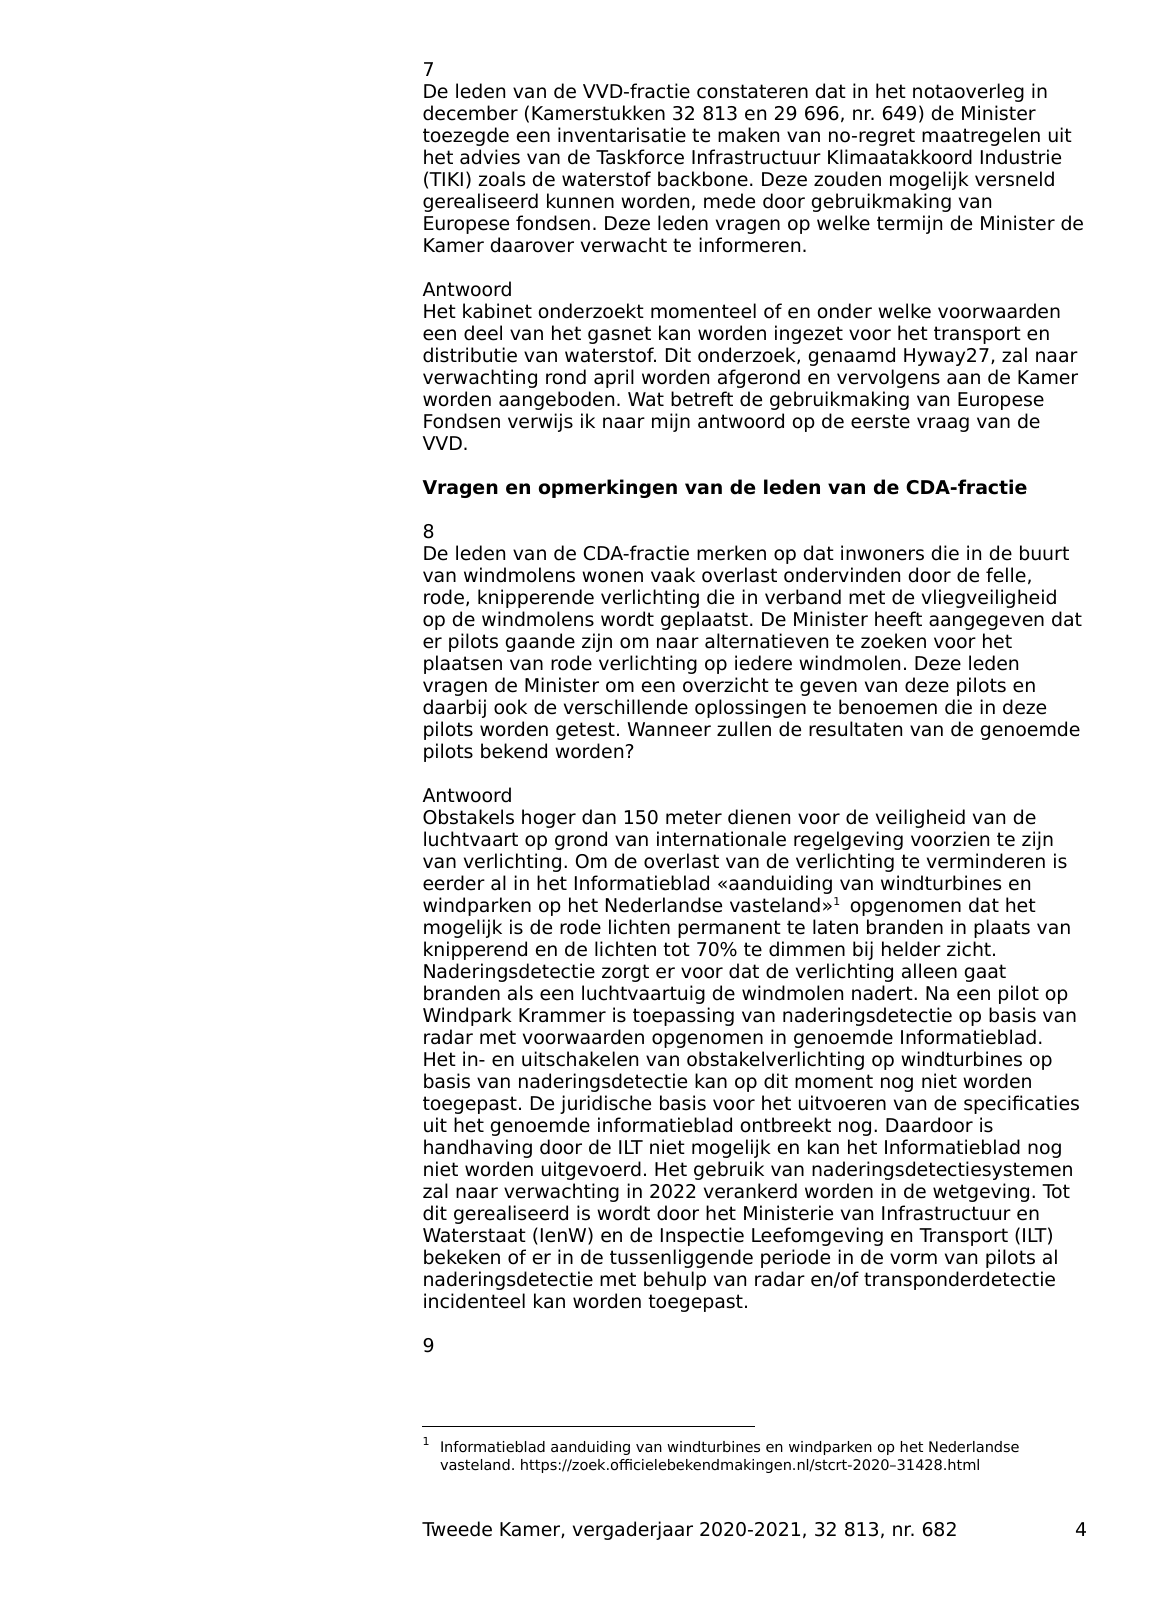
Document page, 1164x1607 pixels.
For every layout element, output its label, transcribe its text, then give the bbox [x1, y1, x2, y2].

text De leden van de CDA-fractie merken op dat inwoners die in de buurt van windmolens wonen vaak overlast ondervinden door de felle, rode, knipperende verlichting die in verband met de vliegveiligheid op de windmolens wordt geplaatst. De Minister heeft aangegeven dat er pilots gaande zijn om naar alternatieven te zoeken voor het plaatsen van rode verlichting op iedere windmolen. Deze leden vragen de Minister om een overzicht te geven van deze pilots en daarbij ook de verschillende oplossingen te benoemen die in deze pilots worden getest. Wanneer zullen de resultaten van de genoemde pilots bekend worden? [422, 543, 1087, 763]
text Obstakels hoger dan 150 meter dienen voor de veiligheid van de luchtvaart op grond van internationale regelgeving voorzien te zijn van verlichting. Om de overlast van de verlichting te verminderen is eerder al in het Informatieblad «aanduiding van windturbines en windparken op het Nederlandse vasteland» opgenomen dat het mogelijk is de rode lichten permanent te laten branden in plaats van knipperend en de lichten tot 70% te dimmen bij helder zicht. [422, 807, 1087, 961]
text De leden van de VVD-fractie constateren dat in het notaoverleg in december (Kamerstukken 32 813 en 29 696, nr. 649) de Minister toezegde een inventarisatie te maken van no-regret maatregelen uit het advies van de Taskforce Infrastructuur Klimaatakkoord Industrie (TIKI) zoals de waterstof backbone. Deze zouden mogelijk versneld gerealiseerd kunnen worden, mede door gebruikmaking van Europese fondsen. Deze leden vragen op welke termijn de Minister de Kamer daarover verwacht te informeren. [422, 81, 1087, 257]
text Het kabinet onderzoekt momenteel of en onder welke voorwaarden een deel van het gasnet kan worden ingezet voor het transport en distributie van waterstof. Dit onderzoek, genaamd Hyway27, zal naar verwachting rond april worden afgerond en vervolgens aan de Kamer worden aangeboden. Wat betreft de gebruikmaking van Europese Fondsen verwijs ik naar mijn antwoord op de eerste vraag van de VVD. [422, 301, 1087, 455]
text 8 [422, 521, 1087, 543]
text Antwoord [422, 785, 1087, 807]
text Informatieblad aanduiding van windturbines en windparken op het Nederlandse vasteland. https://zoek.officielebekendmakingen.nl/stcrt-2020–31428.html [422, 1435, 1087, 1474]
text Het in- en uitschakelen van obstakelverlichting op windturbines op basis van naderingsdetectie kan op dit moment nog niet worden toegepast. De juridische basis voor het uitvoeren van de specificaties uit het genoemde informatieblad ontbreekt nog. Daardoor is handhaving door de ILT niet mogelijk en kan het Informatieblad nog niet worden uitgevoerd. Het gebruik van naderingsdetectiesystemen zal naar verwachting in 2022 verankerd worden in de wetgeving. Tot dit gerealiseerd is wordt door het Ministerie van Infrastructuur en Waterstaat (IenW) en de Inspectie Leefomgeving en Transport (ILT) bekeken of er in de tussenliggende periode in de vorm van pilots al naderingsdetectie met behulp van radar en/of transponderdetectie incidenteel kan worden toegepast. [422, 1049, 1087, 1313]
text 7 [422, 59, 1087, 81]
text Naderingsdetectie zorgt er voor dat de verlichting alleen gaat branden als een luchtvaartuig de windmolen nadert. Na een pilot op Windpark Krammer is toepassing van naderingsdetectie op basis van radar met voorwaarden opgenomen in genoemde Informatieblad. [422, 961, 1087, 1049]
subtitle Vragen en opmerkingen van de leden van de CDA-fractie [422, 477, 1087, 499]
text Antwoord [422, 279, 1087, 301]
text 9 [422, 1335, 1087, 1357]
